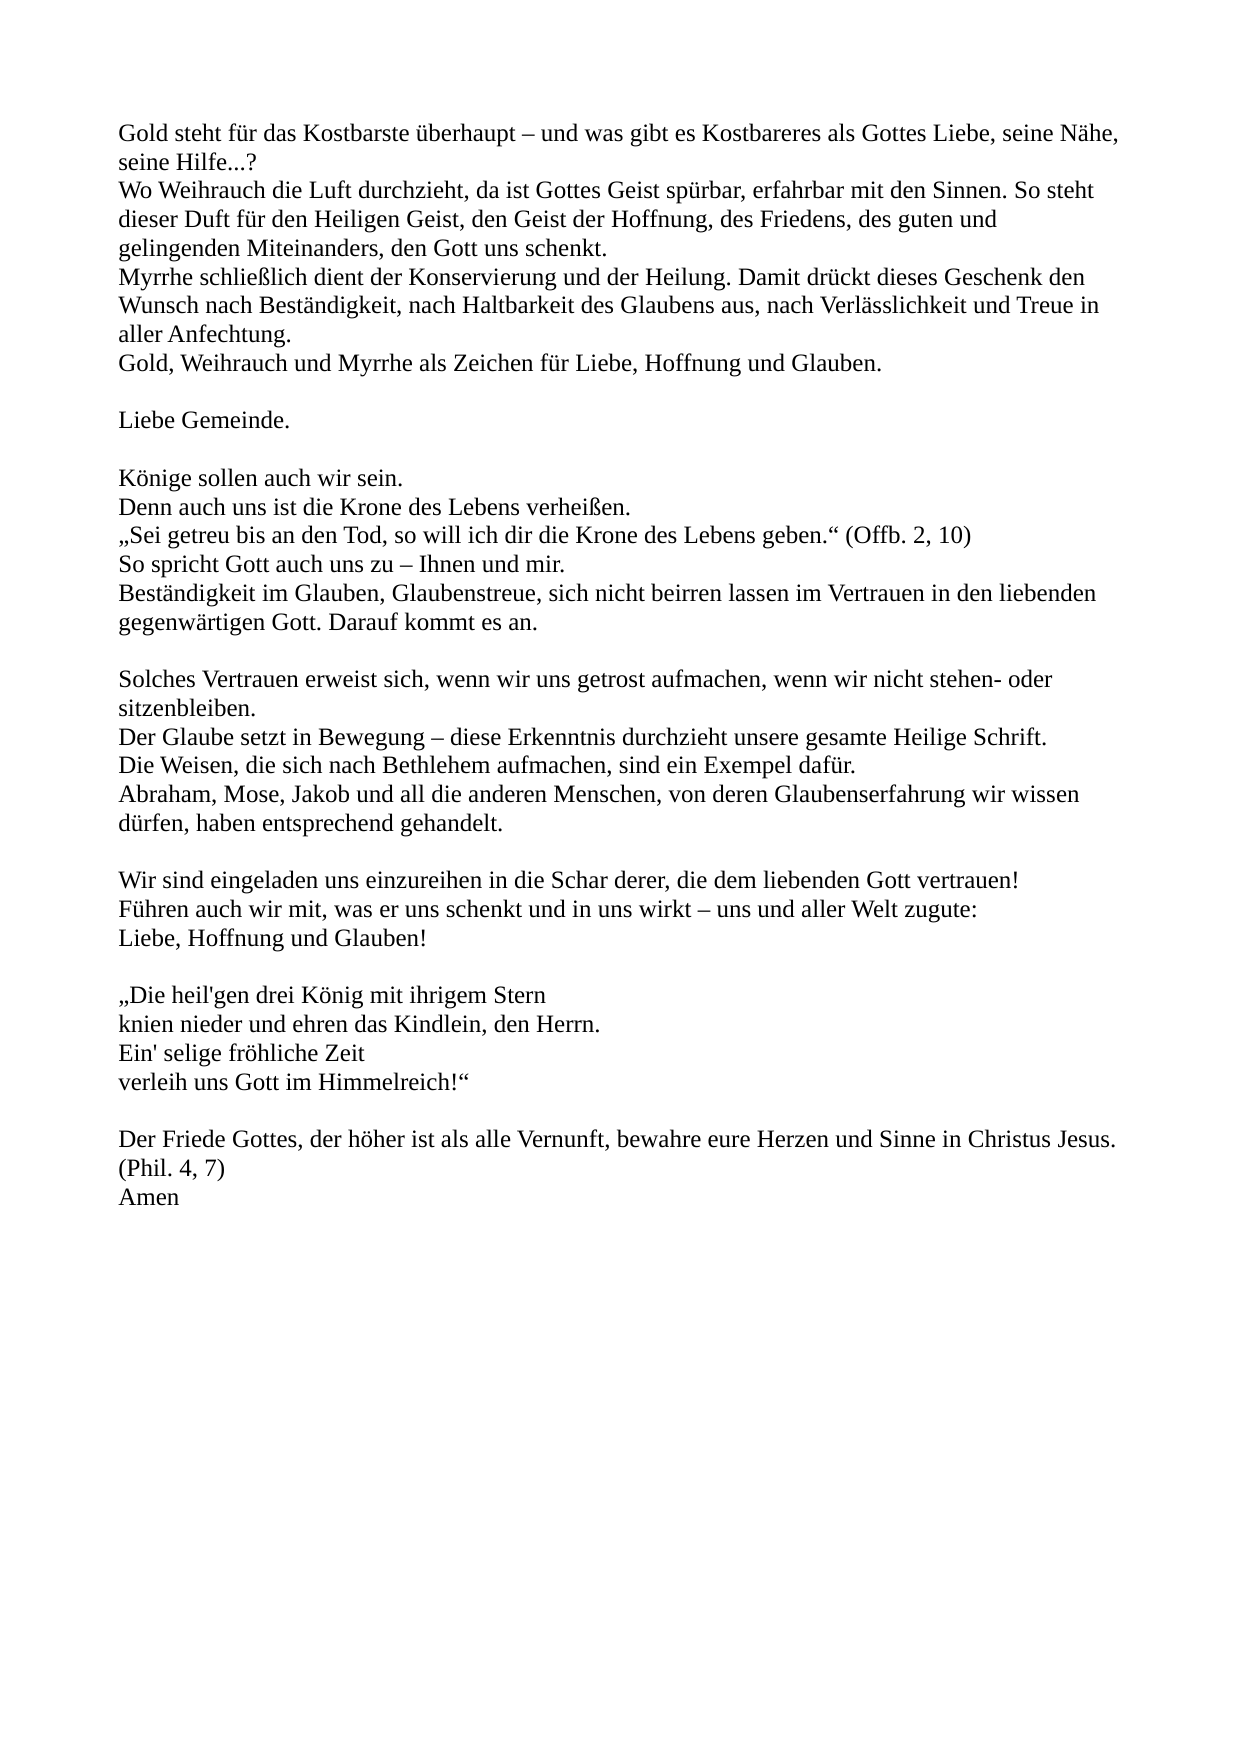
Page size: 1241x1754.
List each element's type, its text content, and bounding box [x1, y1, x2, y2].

text Gold steht für das Kostbarste überhaupt – und was gibt es Kostbareres als Gottes Liebe, seine Nähe, seine Hilfe...? [118, 118, 1122, 176]
text Der Friede Gottes, der höher ist als alle Vernunft, bewahre eure Herzen und Sinne in Christus Jesus. (Phil. 4, 7) [118, 1124, 1122, 1182]
text Denn auch uns ist die Krone des Lebens verheißen. [118, 492, 1122, 521]
text Solches Vertrauen erweist sich, wenn wir uns getrost aufmachen, wenn wir nicht stehen- oder sitzenbleiben. [118, 664, 1122, 722]
text Myrrhe schließlich dient der Konservierung und der Heilung. Damit drückt dieses Geschenk den Wunsch nach Beständigkeit, nach Haltbarkeit des Glaubens aus, nach Verlässlichkeit und Treue in aller Anfechtung. [118, 262, 1122, 348]
text Ein' selige fröhliche Zeit [118, 1038, 1122, 1067]
text So spricht Gott auch uns zu – Ihnen und mir. [118, 549, 1122, 578]
text Der Glaube setzt in Bewegung – diese Erkenntnis durchzieht unsere gesamte Heilige Schrift. [118, 722, 1122, 751]
text Beständigkeit im Glauben, Glaubenstreue, sich nicht beirren lassen im Vertrauen in den liebenden gegenwärtigen Gott. Darauf kommt es an. [118, 578, 1122, 636]
text Liebe Gemeinde. [118, 406, 1122, 434]
text Die Weisen, die sich nach Bethlehem aufmachen, sind ein Exempel dafür. [118, 751, 1122, 779]
text Führen auch wir mit, was er uns schenkt und in uns wirkt – uns und aller Welt zugute: [118, 894, 1122, 923]
text knien nieder und ehren das Kindlein, den Herrn. [118, 1009, 1122, 1038]
text Amen [118, 1182, 1122, 1211]
text Gold, Weihrauch und Myrrhe als Zeichen für Liebe, Hoffnung und Glauben. [118, 348, 1122, 377]
text „Sei getreu bis an den Tod, so will ich dir die Krone des Lebens geben.“ (Offb. 2, 10) [118, 521, 1122, 549]
text Liebe, Hoffnung und Glauben! [118, 923, 1122, 952]
text Wo Weihrauch die Luft durchzieht, da ist Gottes Geist spürbar, erfahrbar mit den Sinnen. So steht dieser Duft für den Heiligen Geist, den Geist der Hoffnung, des Friedens, des guten und gelingenden Miteinanders, den Gott uns schenkt. [118, 176, 1122, 262]
text „Die heil'gen drei König mit ihrigem Stern [118, 981, 1122, 1009]
text Wir sind eingeladen uns einzureihen in die Schar derer, die dem liebenden Gott vertrauen! [118, 866, 1122, 894]
text verleih uns Gott im Himmelreich!“ [118, 1067, 1122, 1096]
text Abraham, Mose, Jakob und all die anderen Menschen, von deren Glaubenserfahrung wir wissen dürfen, haben entsprechend gehandelt. [118, 779, 1122, 837]
text Könige sollen auch wir sein. [118, 463, 1122, 492]
